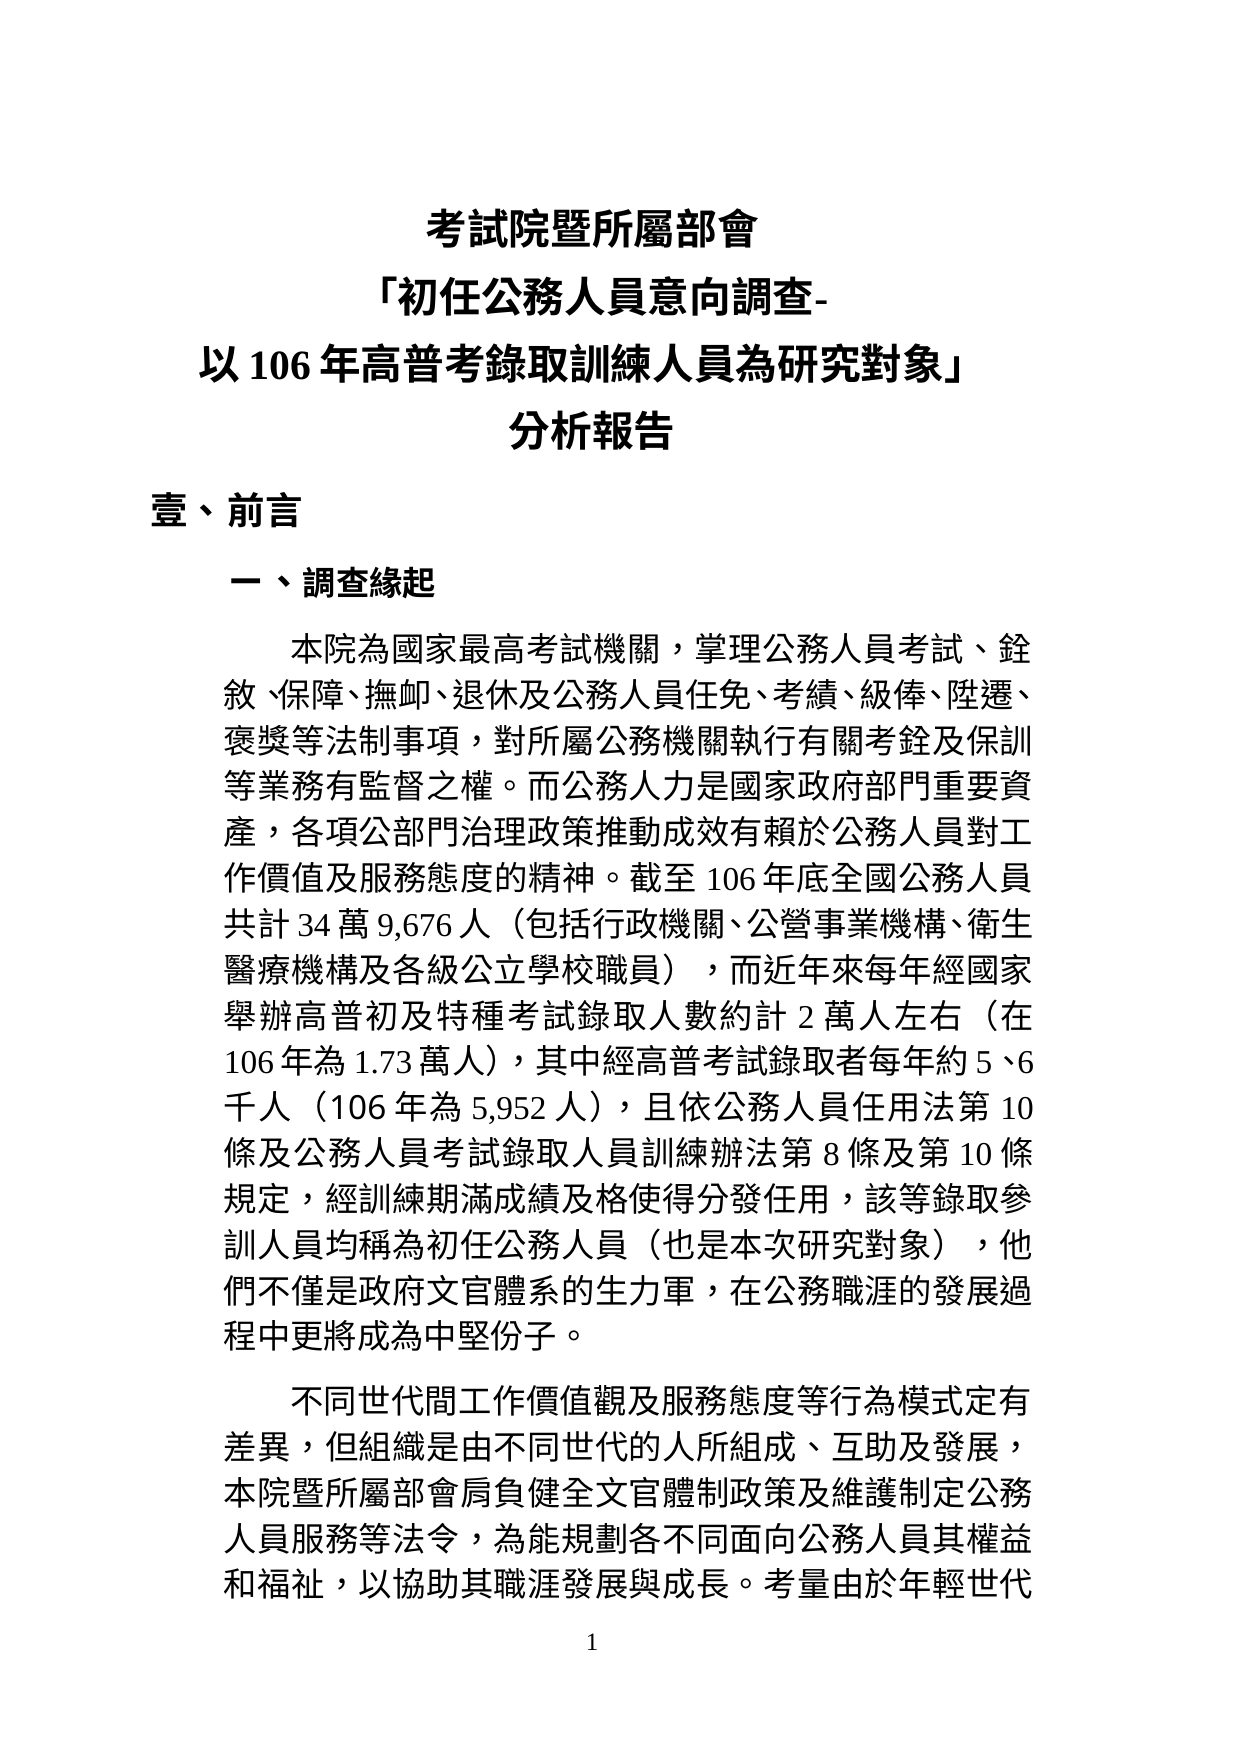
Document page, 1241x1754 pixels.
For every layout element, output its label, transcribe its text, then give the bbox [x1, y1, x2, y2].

text 以106年高普考錄取訓練人員為研究對象」 [150, 350, 1034, 387]
text ㄧ、調查緣起 [227, 554, 1034, 606]
text 考試院暨所屬部會 [150, 214, 1034, 252]
text 本院為國家最高考試機關，掌理公務人員考試、銓敘、保障、撫卹、退休及公務人員任免、考績、級俸、陞遷、褒獎等法制事項，對所屬公務機關執行有關考銓及保訓等業務有監督之權。而公務人力是國家政府部門重要資產，各項公部門治理政策推動成效有賴於公務人員對工作價值及服務態度的精神。截至106年底全國公務人員共計34萬9,676人（包括行政機關、公營事業機構、衛生醫療機構及各級公立學校職員），而近年來每年經國家舉辦高普初及特種考試錄取人數約計2萬人左右（在106年為1.73萬人），其中經高普考試錄取者每年約5、6千人（106年為5,952人），且依公務人員任用法第10條及公務人員考試錄取人員訓練辦法第8條及第10條規定，經訓練期滿成績及格使得分發任用，該等錄取參訓人員均稱為初任公務人員（也是本次研究對象），他們不僅是政府文官體系的生力軍，在公務職涯的發展過程中更將成為中堅份子。 [224, 625, 1034, 1358]
text 分析報告 [150, 416, 1034, 454]
text 「初任公務人員意向調查- [150, 281, 1034, 321]
list 前言 [150, 483, 1034, 535]
text 不同世代間工作價值觀及服務態度等行為模式定有差異，但組織是由不同世代的人所組成、互助及發展，本院暨所屬部會肩負健全文官體制政策及維護制定公務人員服務等法令，為能規劃各不同面向公務人員其權益和福祉，以協助其職涯發展與成長。考量由於年輕世代初任公務人員，因外在經濟環境迅速變化、教育網路科技應用進步及政治民主文化衝擊等衝擊，均影響其行為特徵及工作價值觀。因此，對即將進入公務職場者就其報考公職動機、服務工作態度、對現行國家考試制度、公務人員銓審任用及保障訓練等方面權益理念之認識意見，以及個人職涯發展之心理期待等資訊蒐集，有助於擬定或修正公務人力資源管理政策，爰辦理本調查。 [224, 1377, 1034, 1606]
